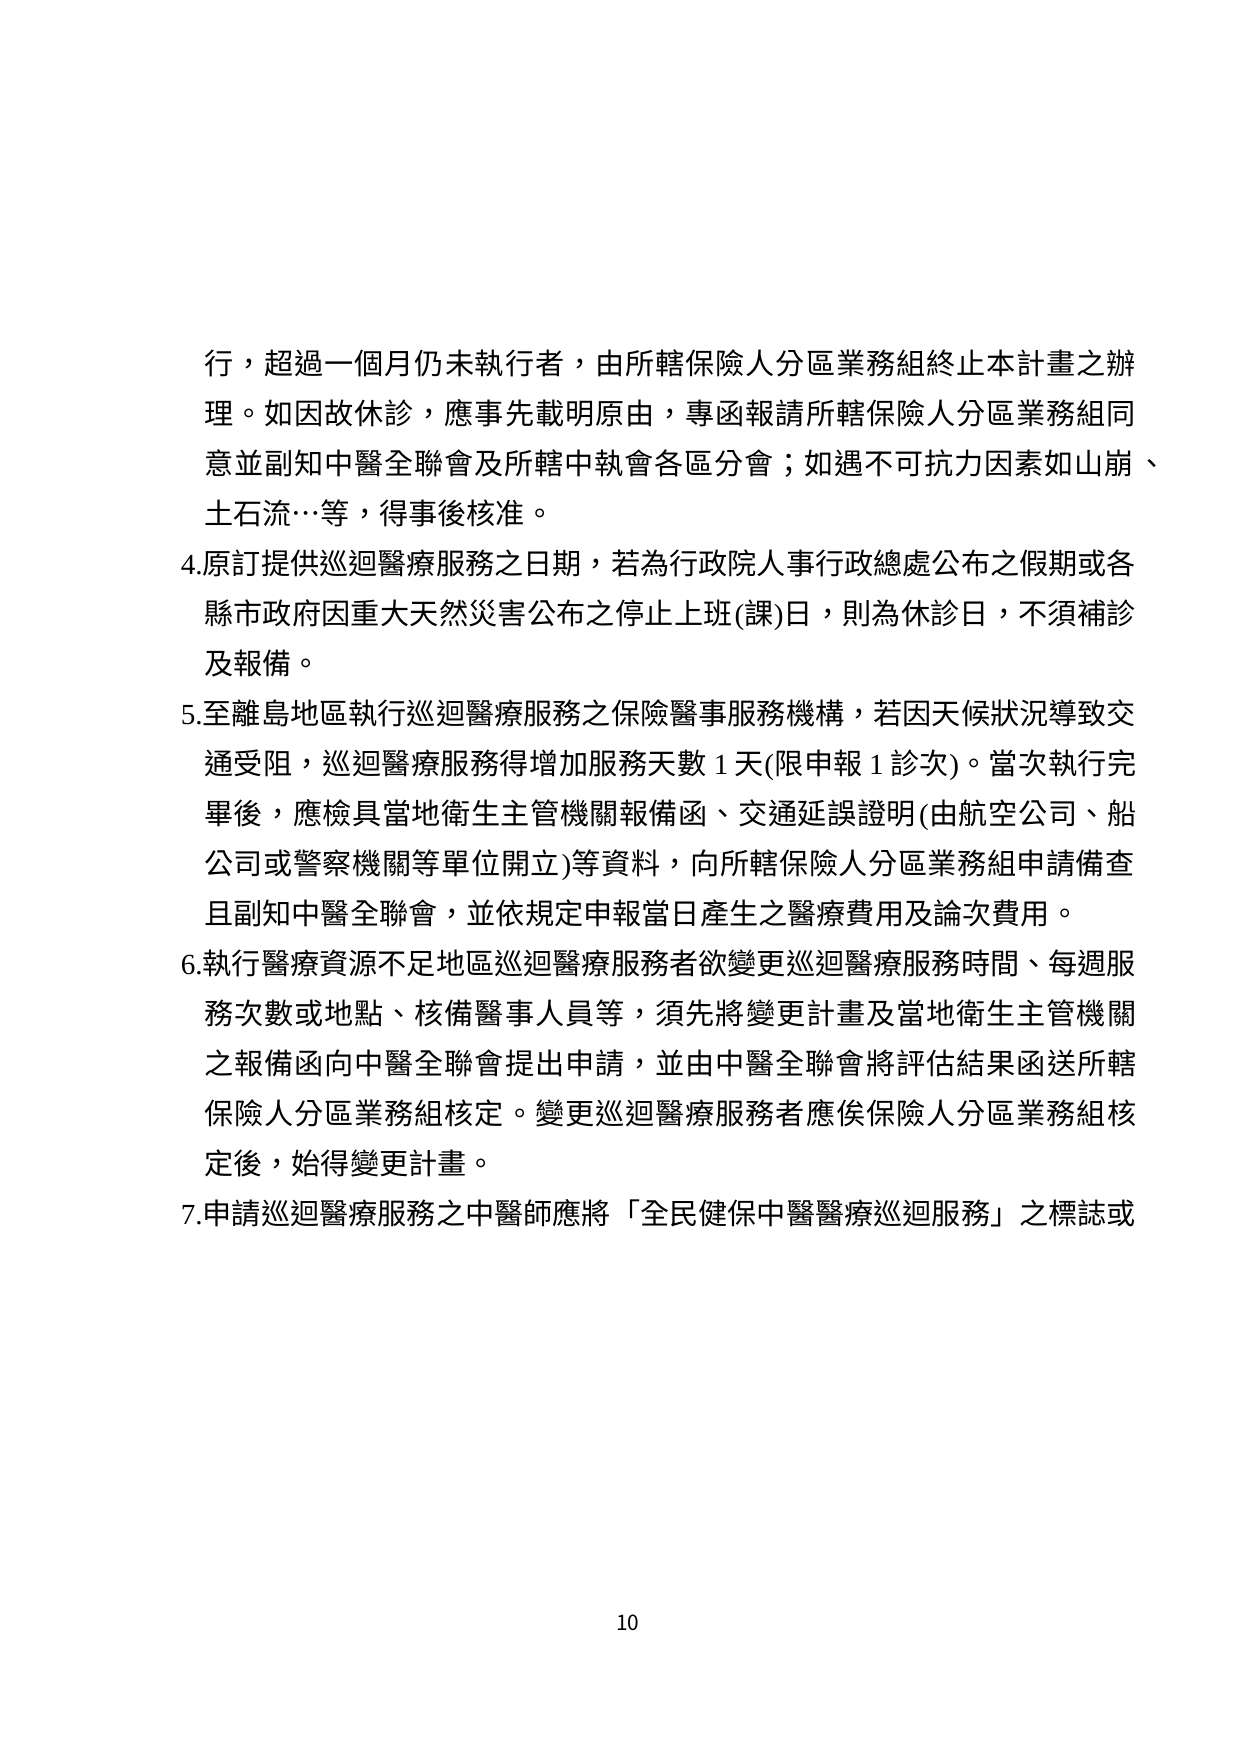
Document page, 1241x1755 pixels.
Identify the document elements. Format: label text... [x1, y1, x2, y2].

text 6.執行醫療資源不足地區巡迴醫療服務者欲變更巡迴醫療服務時間、每週服務次數或地點、核備醫事人員等，須先將變更計畫及當地衛生主管機關之報備函向中醫全聯會提出申請，並由中醫全聯會將評估結果函送所轄保險人分區業務組核定。變更巡迴醫療服務者應俟保險人分區業務組核定後，始得變更計畫。 [181, 934, 1137, 1184]
text 4.原訂提供巡迴醫療服務之日期，若為行政院人事行政總處公布之假期或各縣市政府因重大天然災害公布之停止上班(課)日，則為休診日，不須補診及報備。 [181, 534, 1137, 684]
text 7.申請巡迴醫療服務之中醫師應將「全民健保中醫醫療巡迴服務」之標誌或 [181, 1184, 1137, 1234]
text 5.至離島地區執行巡迴醫療服務之保險醫事服務機構，若因天候狀況導致交通受阻，巡迴醫療服務得增加服務天數1天(限申報1診次)。當次執行完畢後，應檢具當地衛生主管機關報備函、交通延誤證明(由航空公司、船公司或警察機關等單位開立)等資料，向所轄保險人分區業務組申請備查且副知中醫全聯會，並依規定申報當日產生之醫療費用及論次費用。 [181, 684, 1137, 934]
text 3.執行醫療資源不足地區巡迴醫療服務者，應依已同意之每週診療時間提供醫療服務，並於所轄保險人分區業務組核定日或發文日一個月內開始執行，超過一個月仍未執行者，由所轄保險人分區業務組終止本計畫之辦理。如因故休診，應事先載明原由，專函報請所轄保險人分區業務組同意並副知中醫全聯會及所轄中執會各區分會；如遇不可抗力因素如山崩、土石流…等，得事後核准。 [181, 334, 1137, 534]
